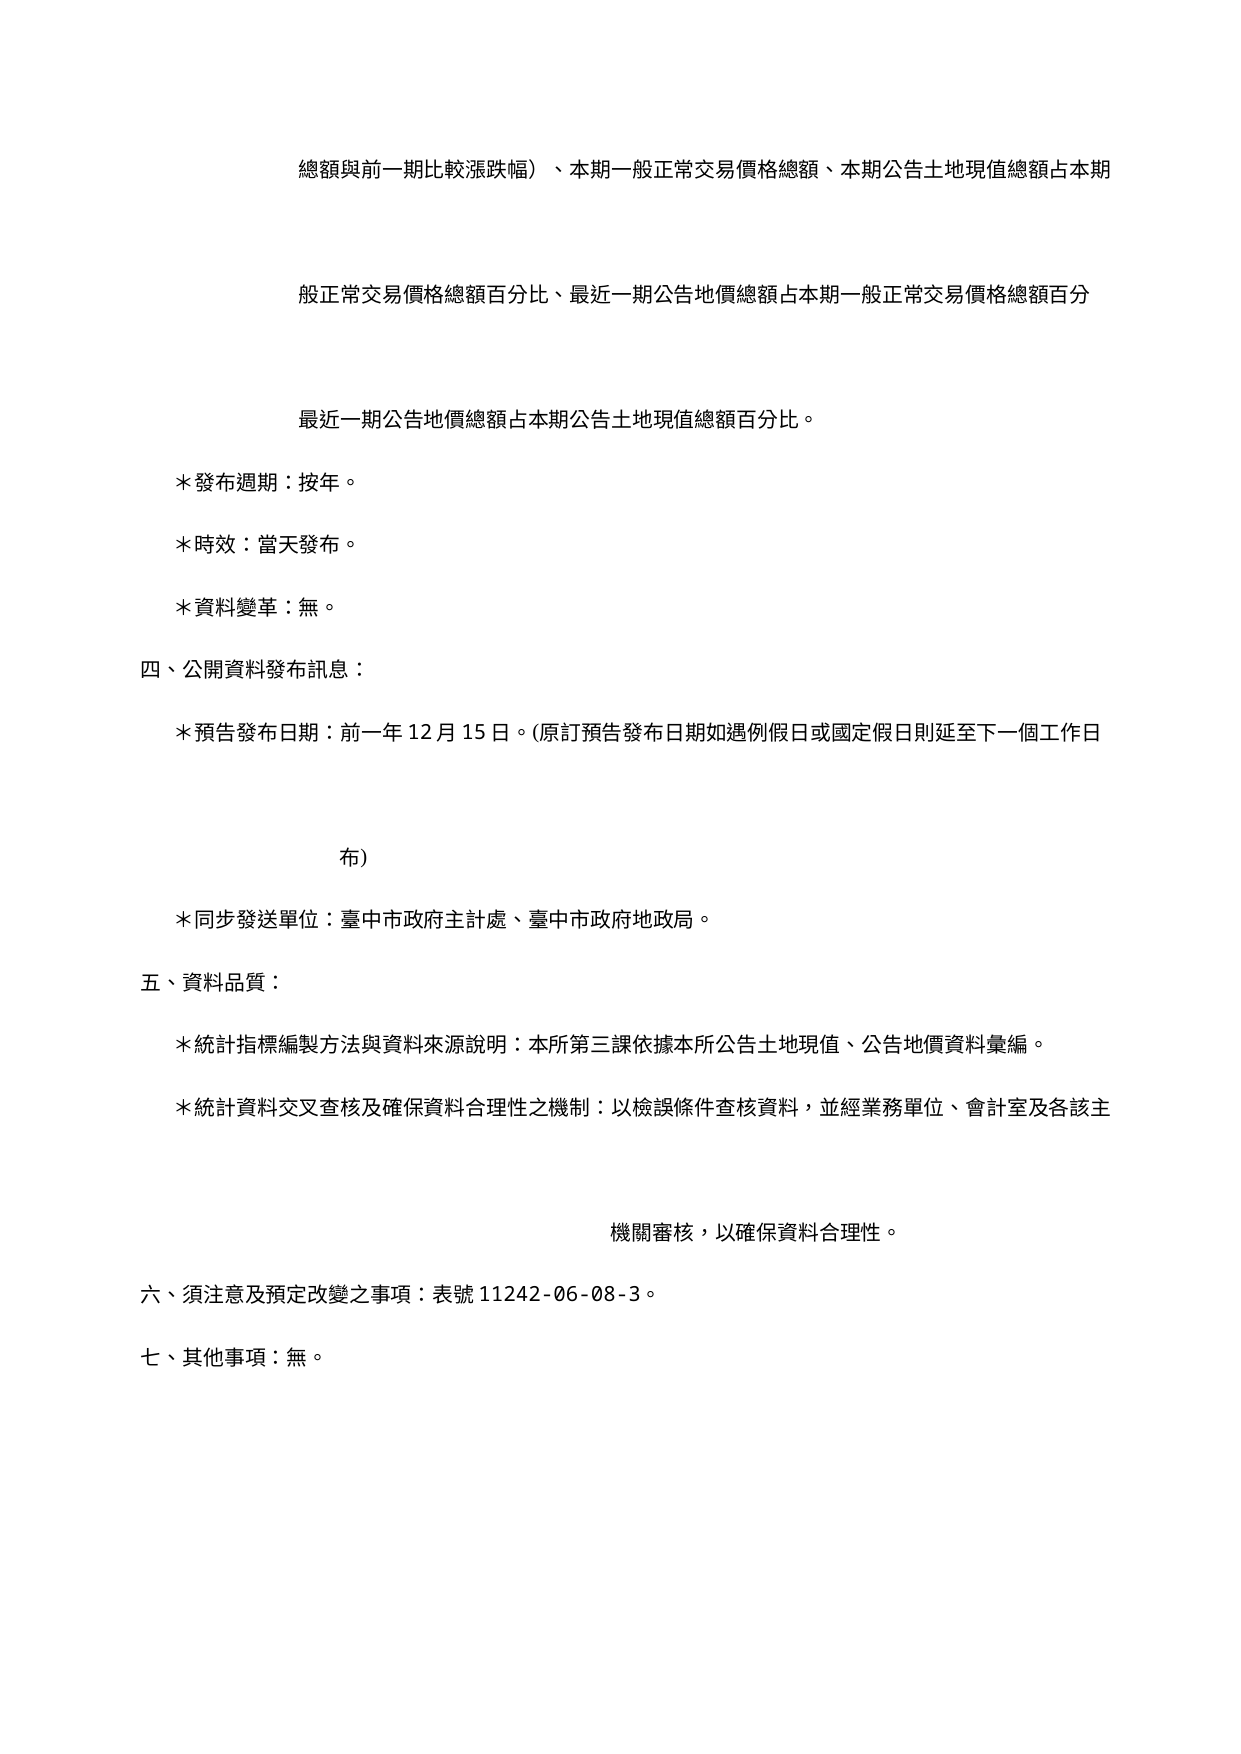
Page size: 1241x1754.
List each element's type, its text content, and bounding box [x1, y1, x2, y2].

table_cell ＊統計單位：千元；%。 ＊統計分類：區別，漲跌幅計算（分上期公告土地現值總額、本期公告土地現值總額、本期公告土地現值 總額與上期比較漲跌幅、前一期公告地價總額、最近一期公告地價總額、最近一期公告地價 總額與前一期比較漲跌幅）、本期一般正常交易價格總額、本期公告土地現值總額占本期一 般正常交易價格總額百分比、最近一期公告地價總額占本期一般正常交易價格總額百分比、 最近一期公告地價總額占本期公告土地現值總額百分比。 ＊發布週期：按年。 ＊時效：當天發布。 ＊資料變革：無。 [174, 127, 1133, 627]
table_cell [129, 1377, 1133, 1439]
table_cell 七、其他事項：無。 [129, 1315, 1133, 1377]
table_cell [129, 127, 174, 627]
table_cell 六、須注意及預定改變之事項：表號11242-06-08-3。 [129, 1252, 1133, 1314]
table_cell 四、公開資料發布訊息： ＊預告發布日期：前一年12月15日。(原訂預告發布日期如遇例假日或國定假日則延至下一個工作日發 布) ＊同步發送單位：臺中市政府主計處、臺中市政府地政局。 [129, 627, 1133, 939]
table_cell 五、資料品質： ＊統計指標編製方法與資料來源說明：本所第三課依據本所公告土地現值、公告地價資料彙編。 ＊統計資料交叉查核及確保資料合理性之機制：以檢誤條件查核資料，並經業務單位、會計室及各該主管 機關審核，以確保資料合理性。 [129, 940, 1133, 1252]
